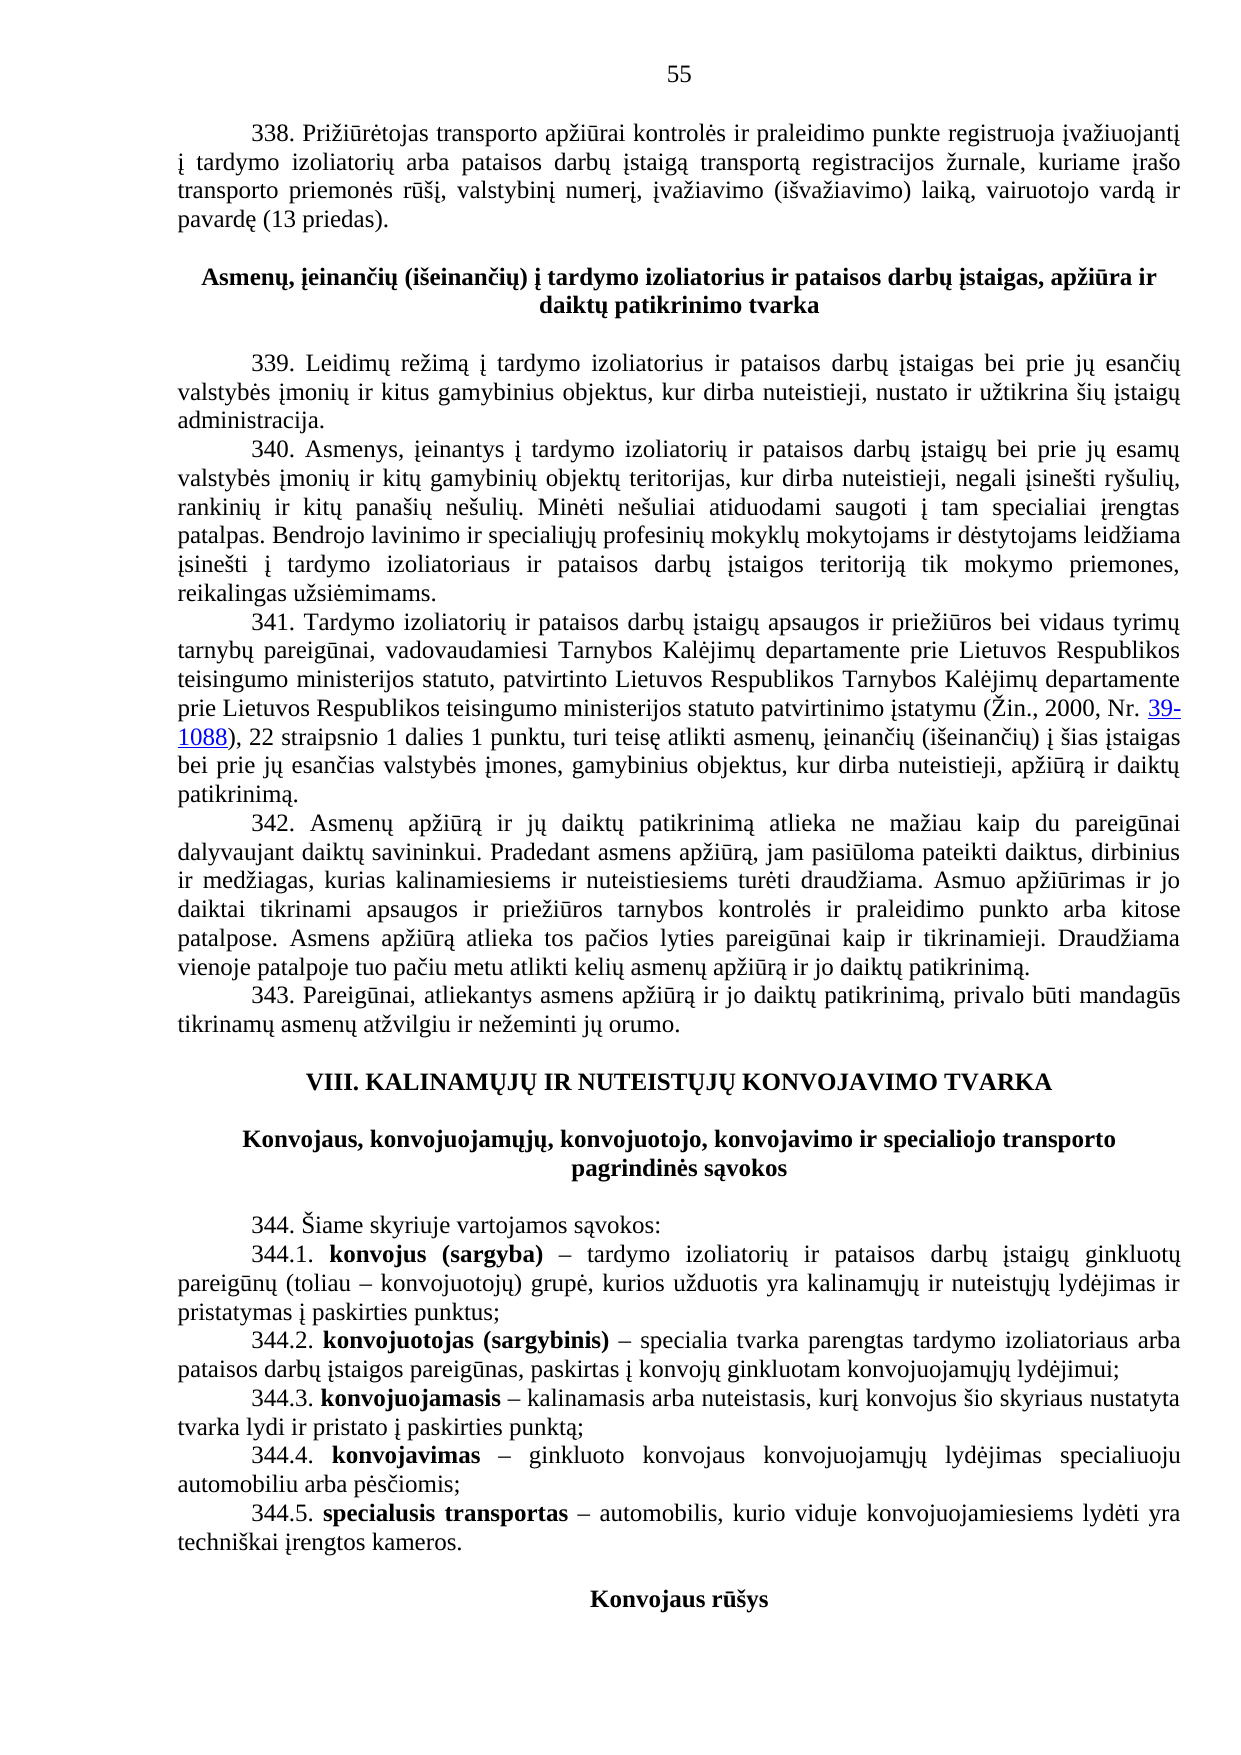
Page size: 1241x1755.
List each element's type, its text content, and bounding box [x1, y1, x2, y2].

text 344. Šiame skyriuje vartojamos sąvokos: [177, 1211, 1181, 1239]
text 341. Tardymo izoliatorių ir pataisos darbų įstaigų apsaugos ir priežiūros bei vidaus tyrimų tarnybų pareigūnai, vadovaudamiesi Tarnybos Kalėjimų departamente prie Lietuvos Respublikos teisingumo ministerijos statuto, patvirtinto Lietuvos Respublikos Tarnybos Kalėjimų departamente prie Lietuvos Respublikos teisingumo ministerijos statuto patvirtinimo įstatymu (Žin., 2000, Nr. 39-1088), 22 straipsnio 1 dalies 1 punktu, turi teisę atlikti asmenų, įeinančių (išeinančių) į šias įstaigas bei prie jų esančias valstybės įmones, gamybinius objektus, kur dirba nuteistieji, apžiūrą ir daiktų patikrinimą. [177, 607, 1181, 808]
text Asmenų, įeinančių (išeinančių) į tardymo izoliatorius ir pataisos darbų įstaigas, apžiūra ir daiktų patikrinimo tvarka [177, 262, 1181, 319]
text 344.3. konvojuojamasis – kalinamasis arba nuteistasis, kurį konvojus šio skyriaus nustatyta tvarka lydi ir pristato į paskirties punktą; [177, 1383, 1181, 1441]
text 343. Pareigūnai, atliekantys asmens apžiūrą ir jo daiktų patikrinimą, privalo būti mandagūs tikrinamų asmenų atžvilgiu ir nežeminti jų orumo. [177, 981, 1181, 1038]
text 342. Asmenų apžiūrą ir jų daiktų patikrinimą atlieka ne mažiau kaip du pareigūnai dalyvaujant daiktų savininkui. Pradedant asmens apžiūrą, jam pasiūloma pateikti daiktus, dirbinius ir medžiagas, kurias kalinamiesiems ir nuteistiesiems turėti draudžiama. Asmuo apžiūrimas ir jo daiktai tikrinami apsaugos ir priežiūros tarnybos kontrolės ir praleidimo punkto arba kitose patalpose. Asmens apžiūrą atlieka tos pačios lyties pareigūnai kaip ir tikrinamieji. Draudžiama vienoje patalpoje tuo pačiu metu atlikti kelių asmenų apžiūrą ir jo daiktų patikrinimą. [177, 808, 1181, 981]
text Konvojaus rūšys [177, 1584, 1181, 1613]
text 344.1. konvojus (sargyba) – tardymo izoliatorių ir pataisos darbų įstaigų ginkluotų pareigūnų (toliau – konvojuotojų) grupė, kurios užduotis yra kalinamųjų ir nuteistųjų lydėjimas ir pristatymas į paskirties punktus; [177, 1239, 1181, 1326]
text 340. Asmenys, įeinantys į tardymo izoliatorių ir pataisos darbų įstaigų bei prie jų esamų valstybės įmonių ir kitų gamybinių objektų teritorijas, kur dirba nuteistieji, negali įsinešti ryšulių, rankinių ir kitų panašių nešulių. Minėti nešuliai atiduodami saugoti į tam specialiai įrengtas patalpas. Bendrojo lavinimo ir specialiųjų profesinių mokyklų mokytojams ir dėstytojams leidžiama įsinešti į tardymo izoliatoriaus ir pataisos darbų įstaigos teritoriją tik mokymo priemones, reikalingas užsiėmimams. [177, 434, 1181, 607]
text Konvojaus, konvojuojamųjų, konvojuotojo, konvojavimo ir specialiojo transporto pagrindinės sąvokos [177, 1124, 1181, 1182]
text 344.5. specialusis transportas – automobilis, kurio viduje konvojuojamiesiems lydėti yra techniškai įrengtos kameros. [177, 1498, 1181, 1556]
text 339. Leidimų režimą į tardymo izoliatorius ir pataisos darbų įstaigas bei prie jų esančių valstybės įmonių ir kitus gamybinius objektus, kur dirba nuteistieji, nustato ir užtikrina šių įstaigų administracija. [177, 348, 1181, 434]
text 344.2. konvojuotojas (sargybinis) – specialia tvarka parengtas tardymo izoliatoriaus arba pataisos darbų įstaigos pareigūnas, paskirtas į konvojų ginkluotam konvojuojamųjų lydėjimui; [177, 1326, 1181, 1383]
text 344.4. konvojavimas – ginkluoto konvojaus konvojuojamųjų lydėjimas specialiuoju automobiliu arba pėsčiomis; [177, 1441, 1181, 1498]
text 338. Prižiūrėtojas transporto apžiūrai kontrolės ir praleidimo punkte registruoja įvažiuojantį į tardymo izoliatorių arba pataisos darbų įstaigą transportą registracijos žurnale, kuriame įrašo transporto priemonės rūšį, valstybinį numerį, įvažiavimo (išvažiavimo) laiką, vairuotojo vardą ir pavardę (13 priedas). [177, 118, 1181, 233]
text VIII. KALINAMŲJŲ IR NUTEISTŲJŲ KONVOJAVIMO TVARKA [177, 1067, 1181, 1096]
